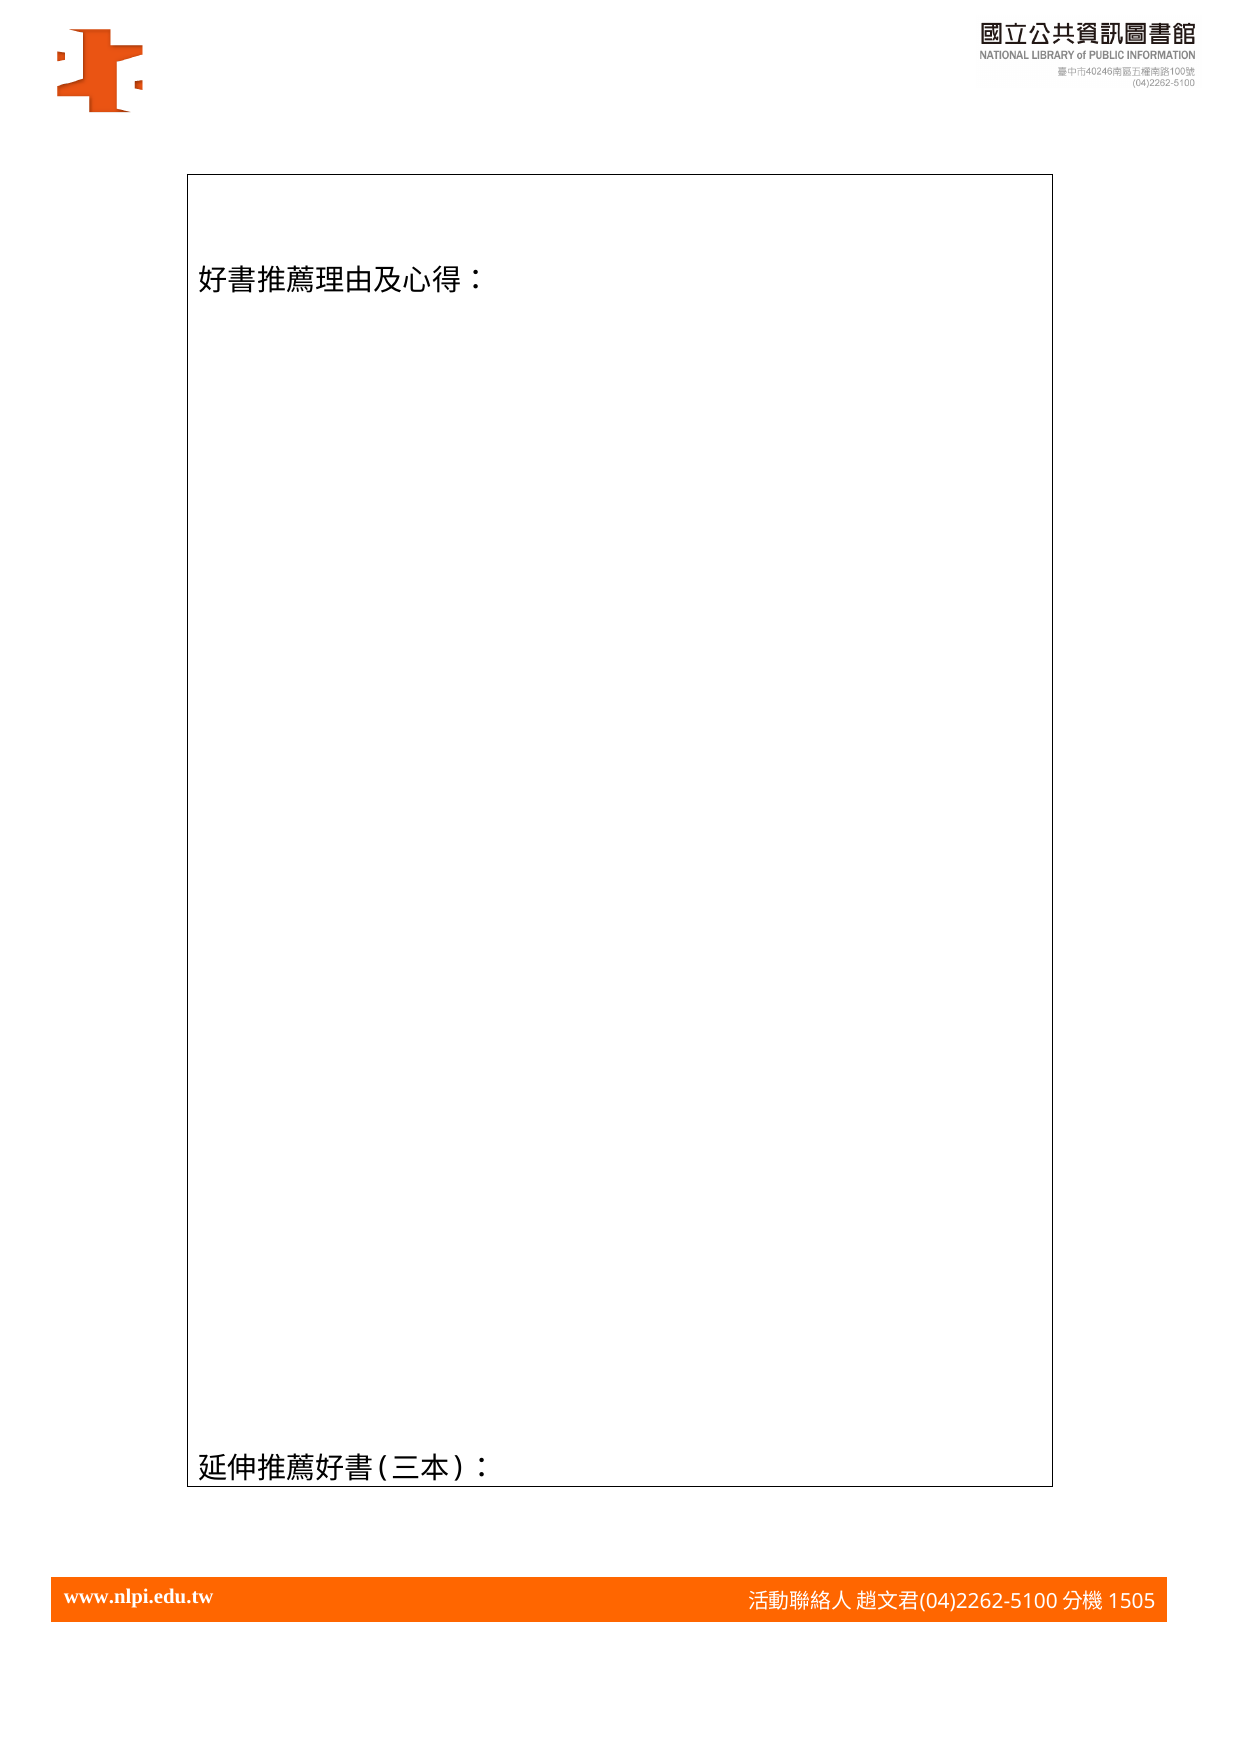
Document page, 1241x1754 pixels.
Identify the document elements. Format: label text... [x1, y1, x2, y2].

picture [53, 25, 147, 113]
picture [975, 15, 1202, 88]
table_cell 好書推薦理由及心得： 延伸推薦好書(三本)： [188, 175, 1052, 1486]
